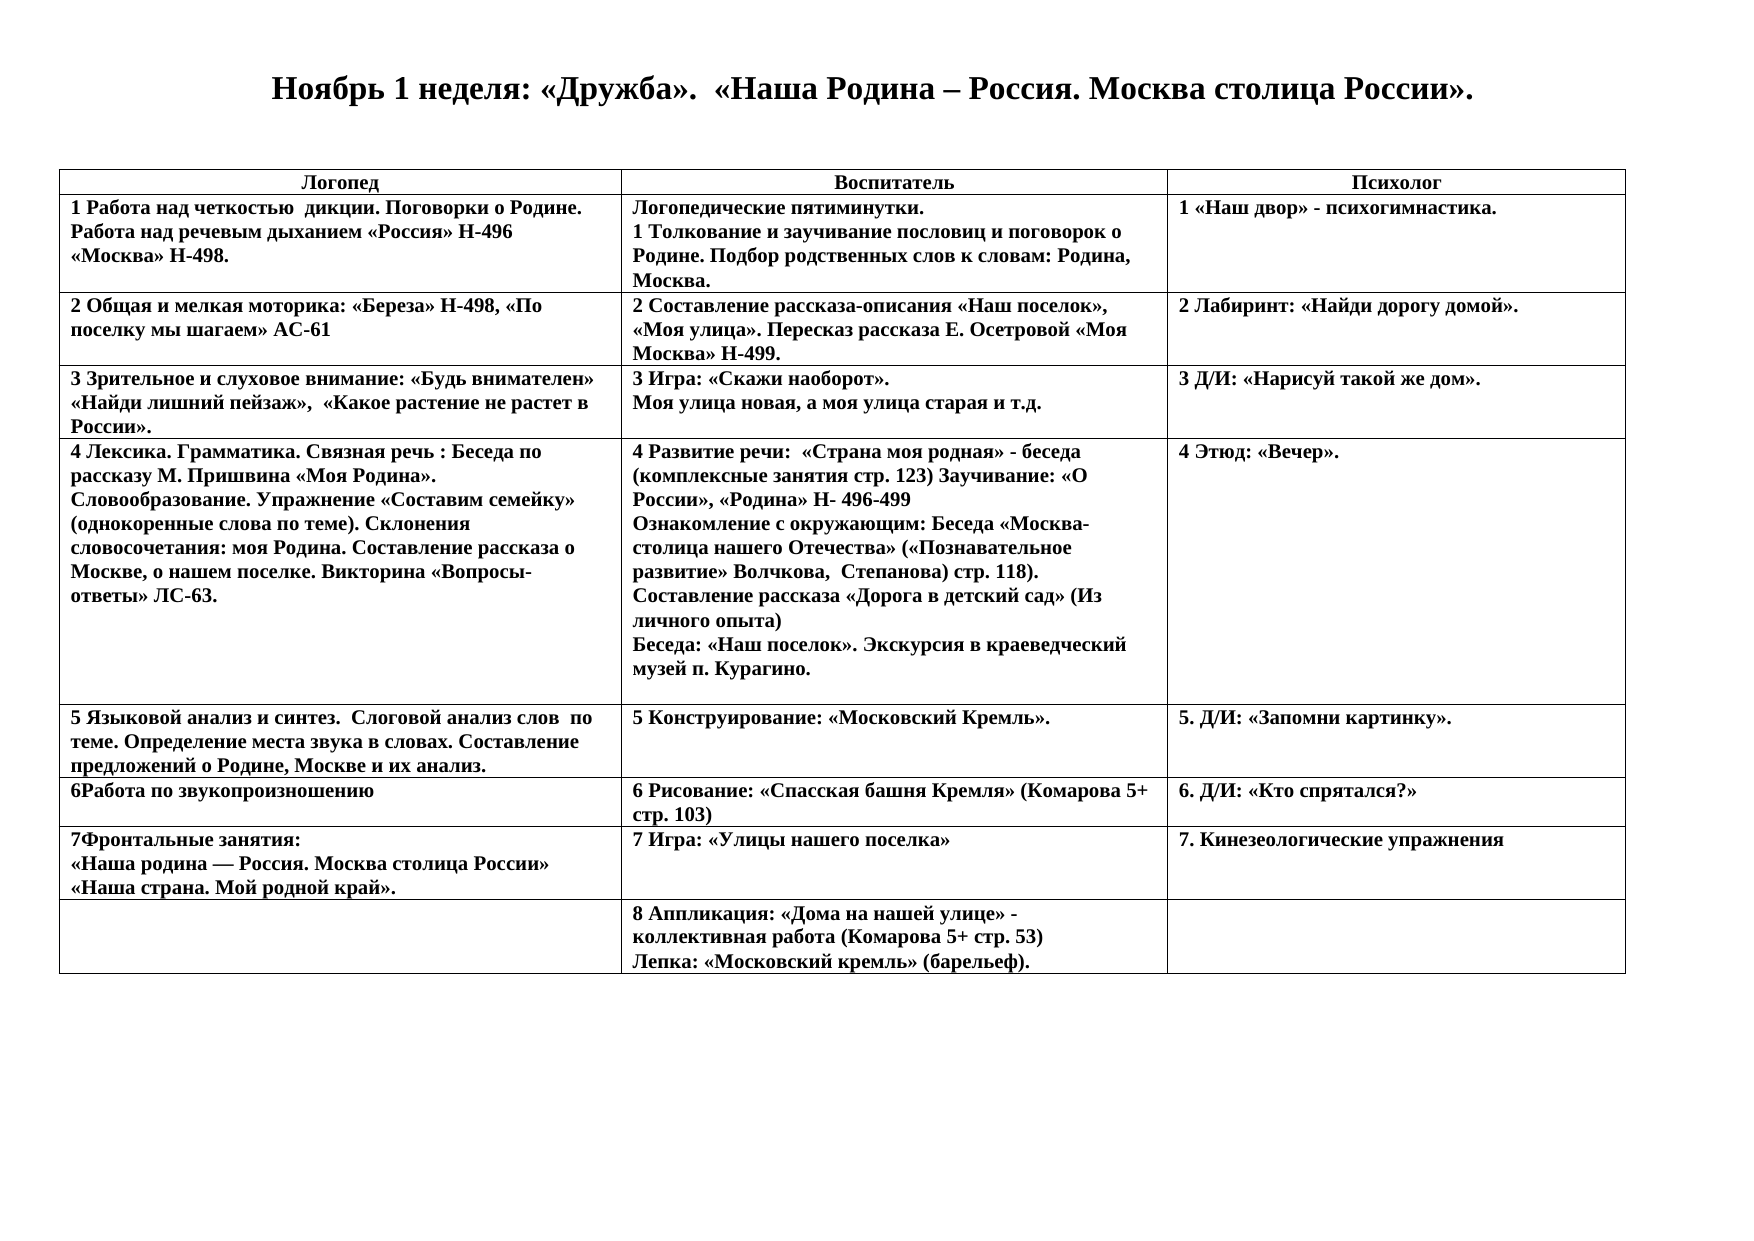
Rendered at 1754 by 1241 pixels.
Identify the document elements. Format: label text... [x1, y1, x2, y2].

table_header Психолог [1168, 170, 1625, 194]
table_cell 7. Кинезеологические упражнения [1168, 827, 1625, 899]
table_cell [60, 900, 621, 973]
table_cell 6 Рисование: «Спасская башня Кремля» (Комарова 5+ стр. 103) [622, 778, 1167, 826]
table_cell 4 Этюд: «Вечер». [1168, 439, 1625, 704]
table_cell 6Работа по звукопроизношению [60, 778, 621, 826]
table_header Логопед [60, 170, 621, 194]
subtitle Ноябрь 1 неделя: «Дружба». «Наша Родина – Россия. Москва столица России». [75, 68, 1679, 107]
table_cell 3 Игра: «Скажи наоборот». Моя улица новая, а моя улица старая и т.д. [622, 366, 1167, 438]
table_cell 1 «Наш двор» - психогимнастика. [1168, 195, 1625, 292]
table_cell 1 Работа над четкостью дикции. Поговорки о Родине. Работа над речевым дыханием «Россия» Н-496 «Москва» Н-498. [60, 195, 621, 292]
table_cell 4 Развитие речи: «Страна моя родная» - беседа (комплексные занятия стр. 123) Заучивание: «О России», «Родина» Н- 496-499 Ознакомление с окружающим: Беседа «Москва- столица нашего Отечества» («Познавательное развитие» Волчкова, Степанова) стр. 118). Составление рассказа «Дорога в детский сад» (Из личного опыта) Беседа: «Наш поселок». Экскурсия в краеведческий музей п. Курагино. [622, 439, 1167, 704]
table_cell 2 Составление рассказа-описания «Наш поселок», «Моя улица». Пересказ рассказа Е. Осетровой «Моя Москва» Н-499. [622, 293, 1167, 365]
table_cell 6. Д/И: «Кто спрятался?» [1168, 778, 1625, 826]
table_cell 4 Лексика. Грамматика. Связная речь : Беседа по рассказу М. Пришвина «Моя Родина». Словообразование. Упражнение «Составим семейку» (однокоренные слова по теме). Склонения словосочетания: моя Родина. Составление рассказа о Москве, о нашем поселке. Викторина «Вопросы-ответы» ЛС-63. [60, 439, 621, 704]
table_cell 7 Игра: «Улицы нашего поселка» [622, 827, 1167, 899]
table_cell Логопедические пятиминутки. 1 Толкование и заучивание пословиц и поговорок о Родине. Подбор родственных слов к словам: Родина, Москва. [622, 195, 1167, 292]
table_cell 5 Конструирование: «Московский Кремль». [622, 705, 1167, 777]
table_header Воспитатель [622, 170, 1167, 194]
table_cell 2 Общая и мелкая моторика: «Береза» Н-498, «По поселку мы шагаем» АС-61 [60, 293, 621, 365]
table_cell 5 Языковой анализ и синтез. Слоговой анализ слов по теме. Определение места звука в словах. Составление предложений о Родине, Москве и их анализ. [60, 705, 621, 777]
table_cell 3 Зрительное и слуховое внимание: «Будь внимателен» «Найди лишний пейзаж», «Какое растение не растет в России». [60, 366, 621, 438]
table_cell 7Фронтальные занятия: «Наша родина — Россия. Москва столица России» «Наша страна. Мой родной край». [60, 827, 621, 899]
table_cell 5. Д/И: «Запомни картинку». [1168, 705, 1625, 777]
table_cell 2 Лабиринт: «Найди дорогу домой». [1168, 293, 1625, 365]
table_cell 8 Аппликация: «Дома на нашей улице» - коллективная работа (Комарова 5+ стр. 53) Лепка: «Московский кремль» (барельеф). [622, 900, 1167, 973]
table_cell [1168, 900, 1625, 973]
table_cell 3 Д/И: «Нарисуй такой же дом». [1168, 366, 1625, 438]
